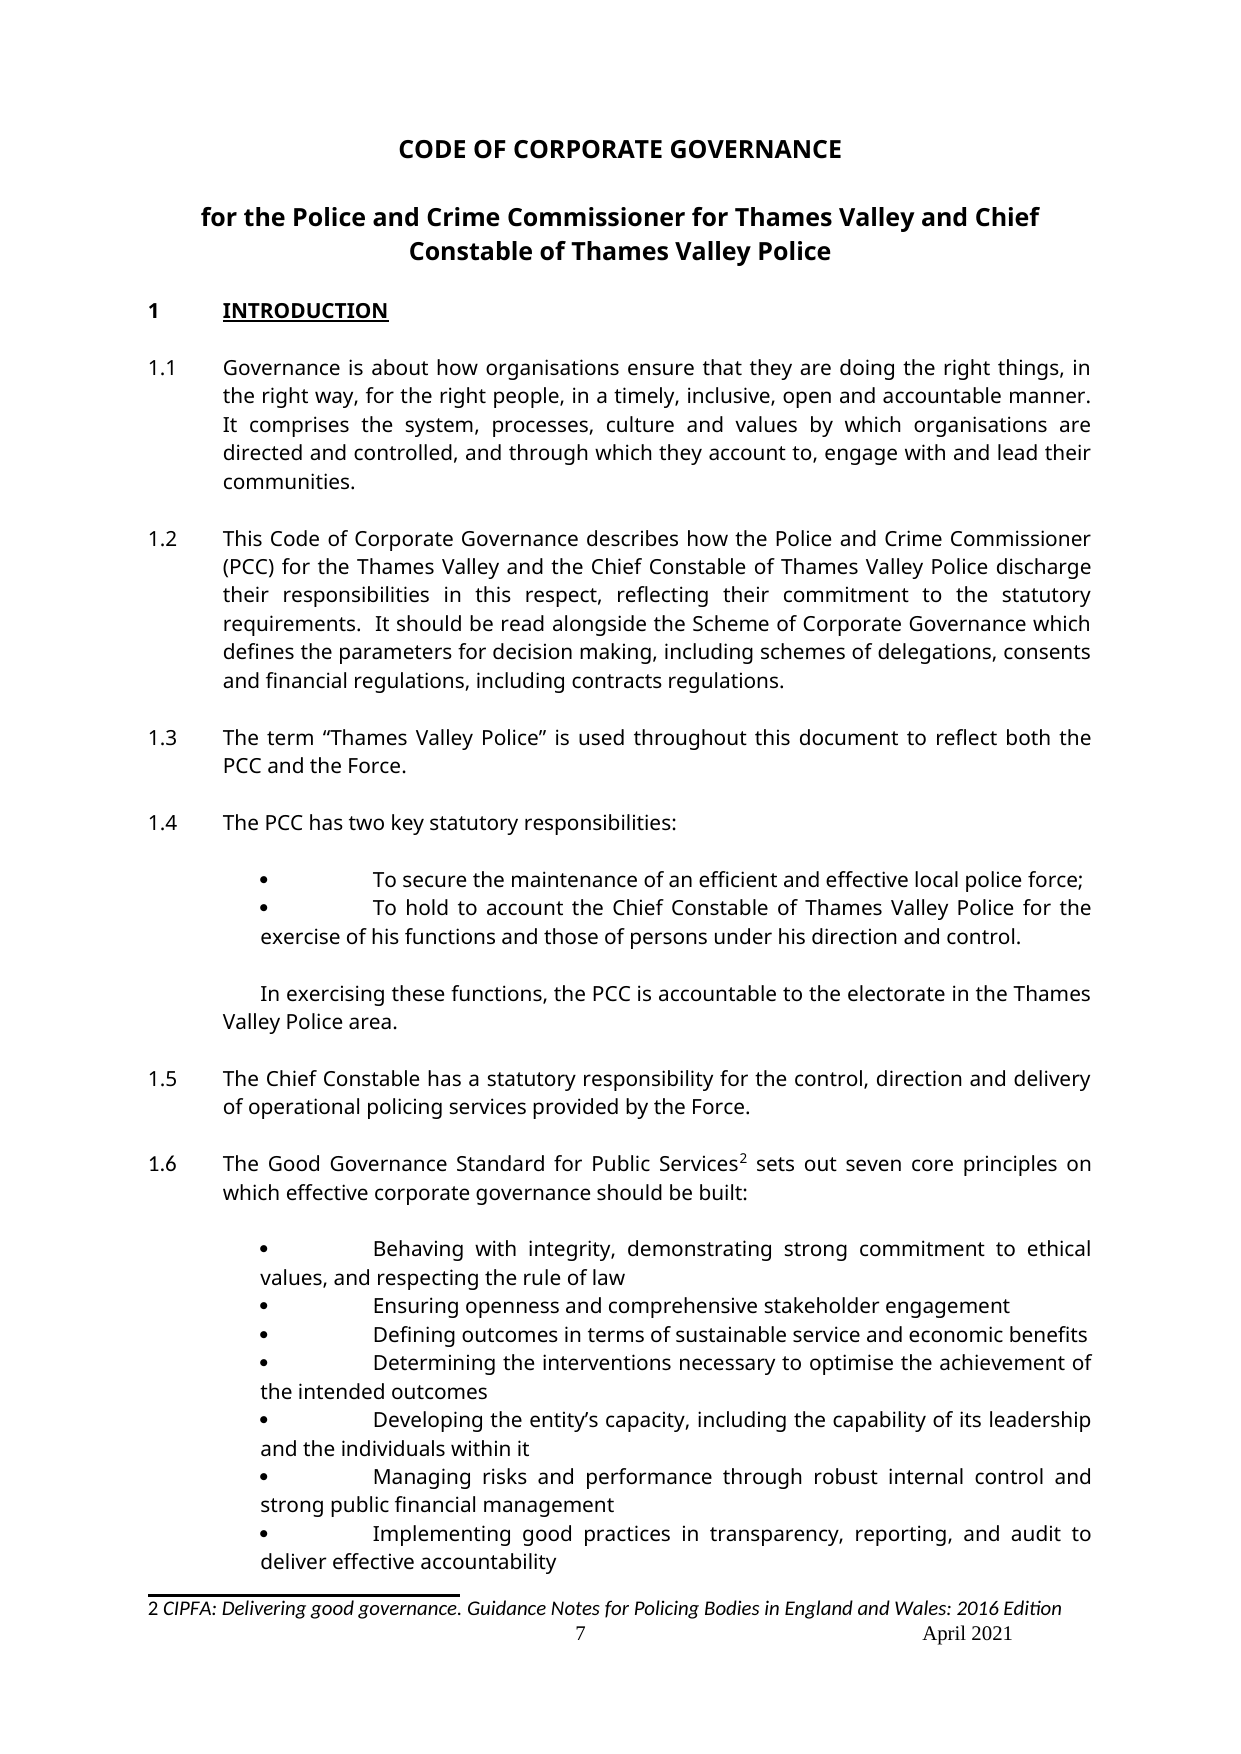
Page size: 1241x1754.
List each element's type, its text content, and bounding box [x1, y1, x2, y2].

list The Good Governance Standard for Public Services sets out seven core principles on which effective corporate governance should be built: [148, 1149, 1092, 1206]
list The Chief Constable has a statutory responsibility for the control, direction and delivery of operational policing services provided by the Force. [148, 1064, 1092, 1121]
list To hold to account the Chief Constable of Thames Valley Police for the exercise of his functions and those of persons under his direction and control. [260, 893, 1092, 950]
list Governance is about how organisations ensure that they are doing the right things, in the right way, for the right people, in a timely, inclusive, open and accountable manner. It comprises the system, processes, culture and values by which organisations are directed and controlled, and through which they account to, engage with and lead their communities. [148, 353, 1092, 495]
list Implementing good practices in transparency, reporting, and audit to deliver effective accountability [260, 1519, 1092, 1576]
list To secure the maintenance of an efficient and effective local police force; [260, 865, 1092, 893]
list Ensuring openness and comprehensive stakeholder engagement [260, 1291, 1092, 1320]
list The term “Thames Valley Police” is used throughout this document to reflect both the PCC and the Force. [148, 723, 1092, 779]
list Defining outcomes in terms of sustainable service and economic benefits [260, 1320, 1092, 1348]
text 1 INTRODUCTION [148, 296, 1092, 324]
list CIPFA: Delivering good governance. Guidance Notes for Policing Bodies in England and Wales: 2016 Edition [148, 1596, 1092, 1621]
text In exercising these functions, the PCC is accountable to the electorate in the Thames Valley Police area. [223, 979, 1092, 1036]
text for the Police and Crime Commissioner for Thames Valley and Chief Constable of Thames Valley Police [148, 199, 1092, 268]
list Developing the entity’s capacity, including the capability of its leadership and the individuals within it [260, 1405, 1092, 1462]
list This Code of Corporate Governance describes how the Police and Crime Commissioner (PCC) for the Thames Valley and the Chief Constable of Thames Valley Police discharge their responsibilities in this respect, reflecting their commitment to the statutory requirements. It should be read alongside the Scheme of Corporate Governance which defines the parameters for decision making, including schemes of delegations, consents and financial regulations, including contracts regulations. [148, 524, 1092, 694]
list The PCC has two key statutory responsibilities: [148, 808, 1092, 836]
list Determining the interventions necessary to optimise the achievement of the intended outcomes [260, 1348, 1092, 1405]
text CODE OF CORPORATE GOVERNANCE [148, 131, 1092, 166]
list Managing risks and performance through robust internal control and strong public financial management [260, 1462, 1092, 1519]
list Behaving with integrity, demonstrating strong commitment to ethical values, and respecting the rule of law [260, 1234, 1092, 1291]
